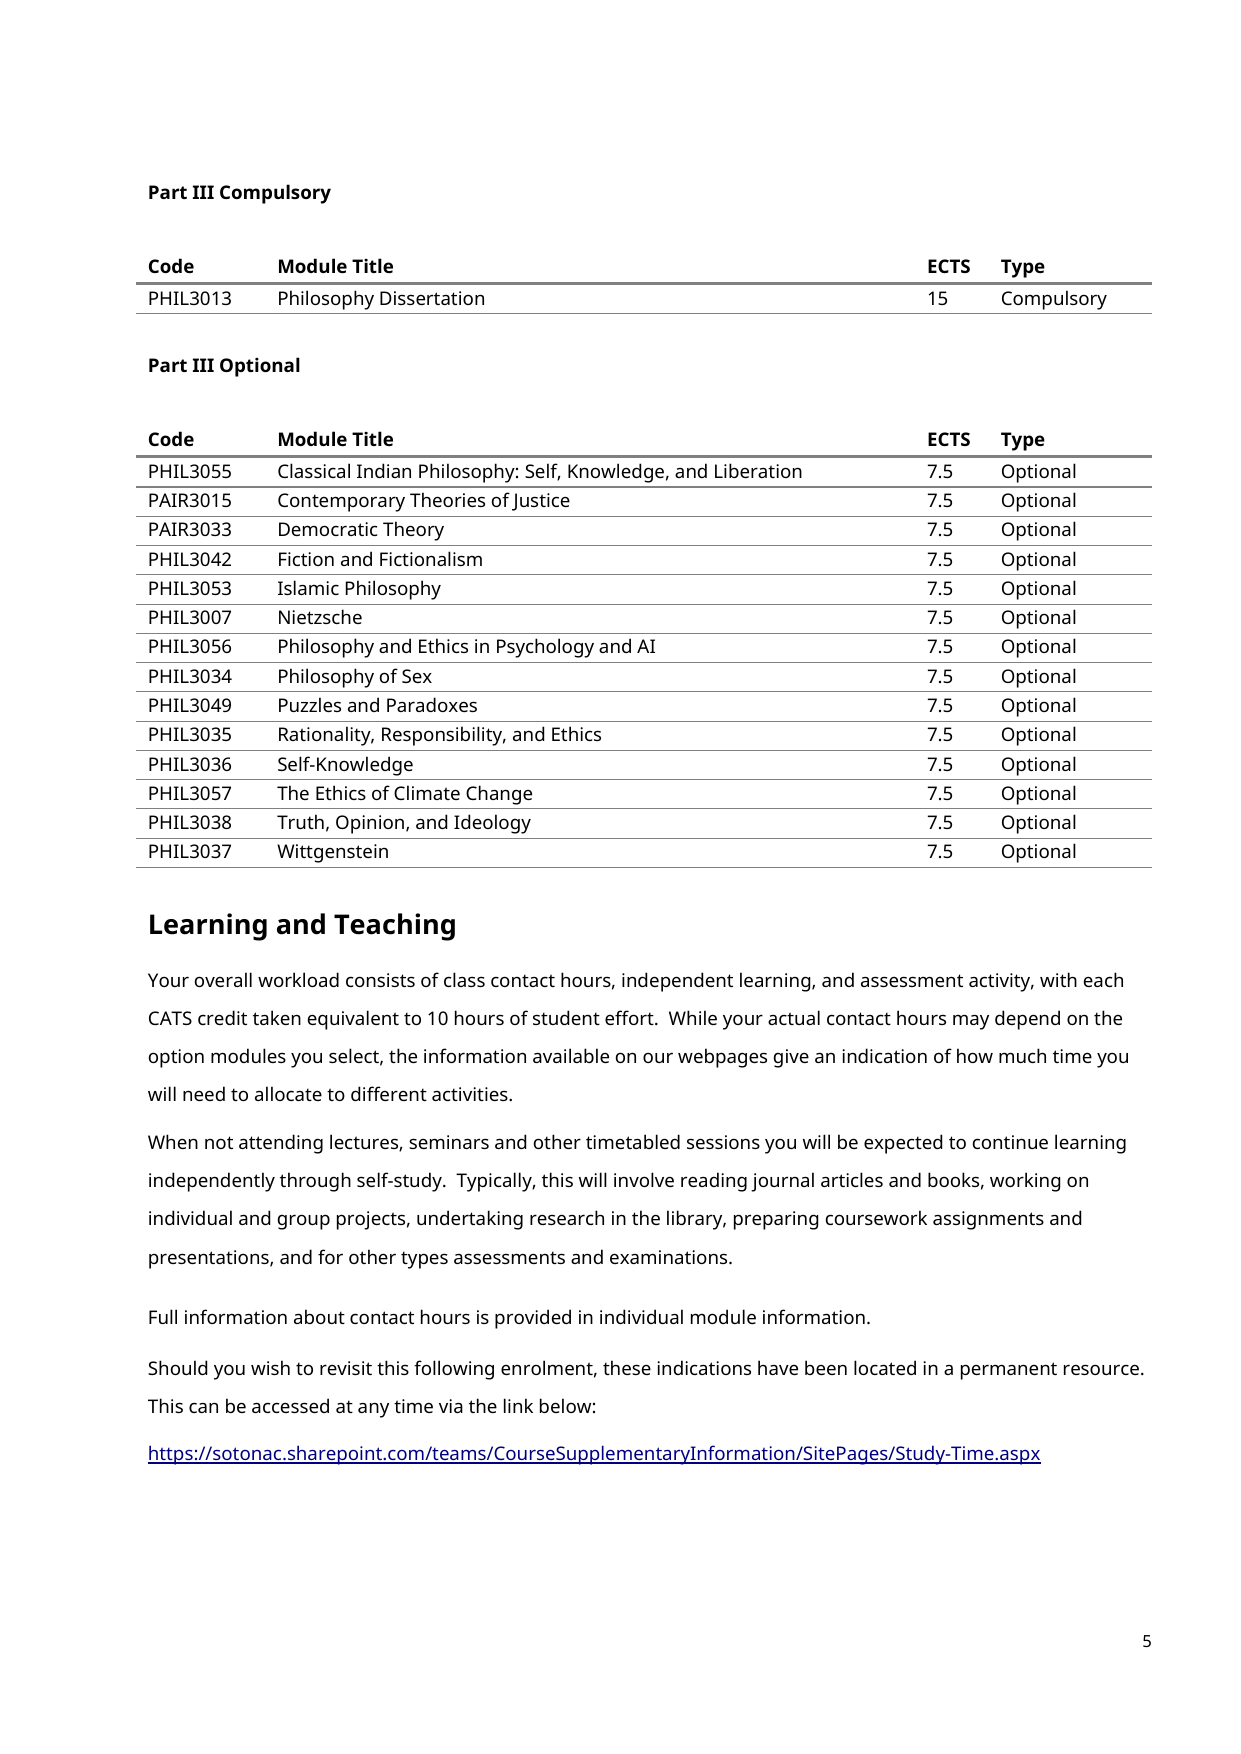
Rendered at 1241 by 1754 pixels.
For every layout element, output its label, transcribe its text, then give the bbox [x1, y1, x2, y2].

table_cell 15 [916, 285, 989, 313]
table_cell Contemporary Theories of Justice [266, 488, 916, 516]
table_cell 7.5 [916, 605, 989, 633]
table_cell 7.5 [916, 839, 989, 867]
table_cell Optional [989, 458, 1152, 486]
table_cell 7.5 [916, 575, 989, 603]
text When not attending lectures, seminars and other timetabled sessions you will be expected to continue learning independently through self-study. Typically, this will involve reading journal articles and books, working on individual and group projects, undertaking research in the library, preparing coursework assignments and presentations, and for other types assessments and examinations. [148, 1129, 1152, 1269]
table_cell Part III Optional [136, 314, 1152, 427]
table_cell Compulsory [989, 285, 1152, 313]
table_cell ECTS [916, 427, 989, 455]
table_cell Optional [989, 634, 1152, 662]
table_cell Type [989, 254, 1152, 282]
table_cell Optional [989, 692, 1152, 721]
table_cell PHIL3057 [136, 780, 266, 808]
table_cell Philosophy of Sex [266, 663, 916, 691]
table_cell Self-Knowledge [266, 751, 916, 779]
text https://sotonac.sharepoint.com/teams/CourseSupplementaryInformation/SitePages/Study-Time.aspx [148, 1441, 1152, 1466]
table_cell Islamic Philosophy [266, 575, 916, 603]
table_cell 7.5 [916, 722, 989, 750]
table_cell Philosophy Dissertation [266, 285, 916, 313]
table_cell Philosophy and Ethics in Psychology and AI [266, 634, 916, 662]
table_cell Code [136, 254, 266, 282]
table_cell Democratic Theory [266, 517, 916, 545]
table_cell Nietzsche [266, 605, 916, 633]
subtitle Learning and Teaching [148, 905, 1152, 942]
table_cell 7.5 [916, 546, 989, 574]
table_cell Truth, Opinion, and Ideology [266, 809, 916, 838]
table_cell PHIL3035 [136, 722, 266, 750]
table_cell PHIL3055 [136, 458, 266, 486]
table_cell PAIR3033 [136, 517, 266, 545]
table_cell Optional [989, 605, 1152, 633]
table_cell 7.5 [916, 780, 989, 808]
table_cell Optional [989, 575, 1152, 603]
table_cell Optional [989, 546, 1152, 574]
table_cell Code [136, 427, 266, 455]
table_cell Module Title [266, 427, 916, 455]
table_cell PHIL3007 [136, 605, 266, 633]
table_cell PHIL3013 [136, 285, 266, 313]
table_cell 7.5 [916, 751, 989, 779]
table_cell PHIL3036 [136, 751, 266, 779]
table_cell Part III Compulsory [136, 141, 1152, 253]
table_cell PHIL3037 [136, 839, 266, 867]
table_cell Rationality, Responsibility, and Ethics [266, 722, 916, 750]
table_cell PAIR3015 [136, 488, 266, 516]
table_cell Optional [989, 722, 1152, 750]
table_cell Fiction and Fictionalism [266, 546, 916, 574]
table_cell Classical Indian Philosophy: Self, Knowledge, and Liberation [266, 458, 916, 486]
text Your overall workload consists of class contact hours, independent learning, and assessment activity, with each CATS credit taken equivalent to 10 hours of student effort. While your actual contact hours may depend on the option modules you select, the information available on our webpages give an indication of how much time you will need to allocate to different activities. [148, 967, 1152, 1107]
table_cell Optional [989, 780, 1152, 808]
table_cell Optional [989, 488, 1152, 516]
table_cell 7.5 [916, 692, 989, 721]
table_cell PHIL3056 [136, 634, 266, 662]
table_cell Optional [989, 809, 1152, 838]
table_cell Module Title [266, 254, 916, 282]
text Should you wish to revisit this following enrolment, these indications have been located in a permanent resource. This can be accessed at any time via the link below: [148, 1355, 1152, 1418]
table_cell 7.5 [916, 634, 989, 662]
table_cell Wittgenstein [266, 839, 916, 867]
table_cell 7.5 [916, 517, 989, 545]
table_cell Optional [989, 839, 1152, 867]
table_cell The Ethics of Climate Change [266, 780, 916, 808]
table_cell 7.5 [916, 663, 989, 691]
table_cell Optional [989, 517, 1152, 545]
text Full information about contact hours is provided in individual module information. [148, 1304, 1152, 1329]
table_cell Optional [989, 663, 1152, 691]
table_cell PHIL3049 [136, 692, 266, 721]
table_cell ECTS [916, 254, 989, 282]
table_cell PHIL3038 [136, 809, 266, 838]
table_cell Puzzles and Paradoxes [266, 692, 916, 721]
table_cell Type [989, 427, 1152, 455]
table_cell Optional [989, 751, 1152, 779]
table_cell PHIL3042 [136, 546, 266, 574]
table_cell PHIL3034 [136, 663, 266, 691]
table_cell 7.5 [916, 809, 989, 838]
table_cell 7.5 [916, 458, 989, 486]
table_cell 7.5 [916, 488, 989, 516]
table_cell [136, 99, 1152, 141]
table_cell PHIL3053 [136, 575, 266, 603]
